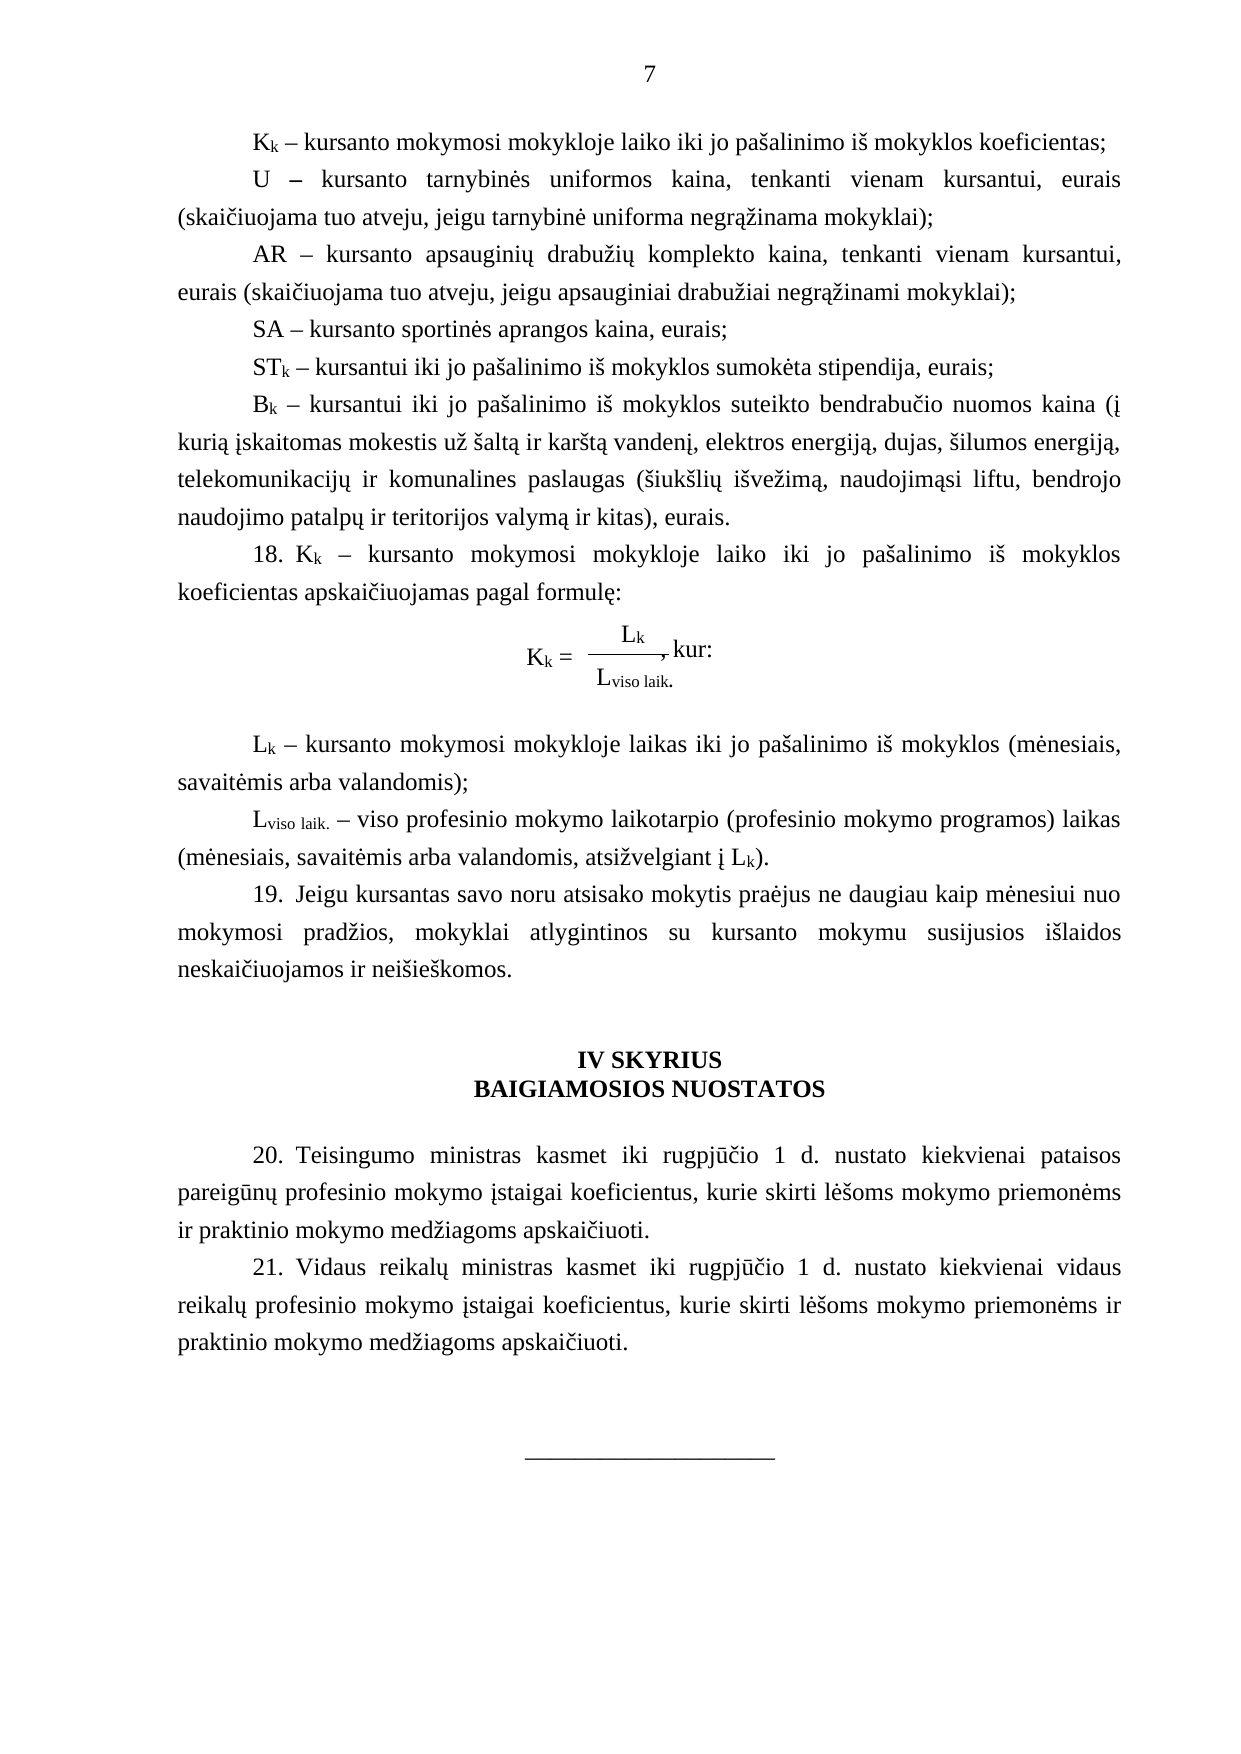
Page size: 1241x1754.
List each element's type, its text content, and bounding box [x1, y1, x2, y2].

text –––––––––––––––––––– [177, 1442, 1122, 1471]
text AR – kursanto apsauginių drabužių komplekto kaina, tenkanti vienam kursantui, eurais (skaičiuojama tuo atveju, jeigu apsauginiai drabužiai negrąžinami mokyklai); [177, 231, 1122, 306]
text Lk – kursanto mokymosi mokykloje laikas iki jo pašalinimo iš mokyklos (mėnesiais, savaitėmis arba valandomis); [177, 721, 1122, 796]
text IV SKYRIUS [177, 1045, 1122, 1074]
text Kk = [526, 642, 573, 671]
text U – kursanto tarnybinės uniformos kaina, tenkanti vienam kursantui, eurais (skaičiuojama tuo atveju, jeigu tarnybinė uniforma negrąžinama mokyklai); [177, 156, 1122, 231]
text , kur: [177, 634, 1122, 678]
text 19. Jeigu kursantas savo noru atsisako mokytis praėjus ne daugiau kaip mėnesiui nuo mokymosi pradžios, mokyklai atlygintinos su kursanto mokymu susijusios išlaidos neskaičiuojamos ir neišieškomos. [177, 871, 1122, 983]
text STk – kursantui iki jo pašalinimo iš mokyklos sumokėta stipendija, eurais; [177, 343, 1122, 381]
text 18. Kk – kursanto mokymosi mokykloje laiko iki jo pašalinimo iš mokyklos koeficientas apskaičiuojamas pagal formulę: [177, 531, 1122, 606]
text 21. Vidaus reikalų ministras kasmet iki rugpjūčio 1 d. nustato kiekvienai vidaus reikalų profesinio mokymo įstaigai koeficientus, kurie skirti lėšoms mokymo priemonėms ir praktinio mokymo medžiagoms apskaičiuoti. [177, 1244, 1122, 1356]
text Kk – kursanto mokymosi mokykloje laiko iki jo pašalinimo iš mokyklos koeficientas; [177, 118, 1122, 156]
text Bk – kursantui iki jo pašalinimo iš mokyklos suteikto bendrabučio nuomos kaina (į kurią įskaitomas mokestis už šaltą ir karštą vandenį, elektros energiją, dujas, šilumos energiją, telekomunikacijų ir komunalines paslaugas (šiukšlių išvežimą, naudojimąsi liftu, bendrojo naudojimo patalpų ir teritorijos valymą ir kitas), eurais. [177, 381, 1122, 531]
text BAIGIAMOSIOS NUOSTATOS [177, 1074, 1122, 1102]
text 20. Teisingumo ministras kasmet iki rugpjūčio 1 d. nustato kiekvienai pataisos pareigūnų profesinio mokymo įstaigai koeficientus, kurie skirti lėšoms mokymo priemonėms ir praktinio mokymo medžiagoms apskaičiuoti. [177, 1131, 1122, 1244]
text Lviso laik. – viso profesinio mokymo laikotarpio (profesinio mokymo programos) laikas (mėnesiais, savaitėmis arba valandomis, atsižvelgiant į Lk). [177, 796, 1122, 871]
text SA – kursanto sportinės aprangos kaina, eurais; [177, 306, 1122, 343]
